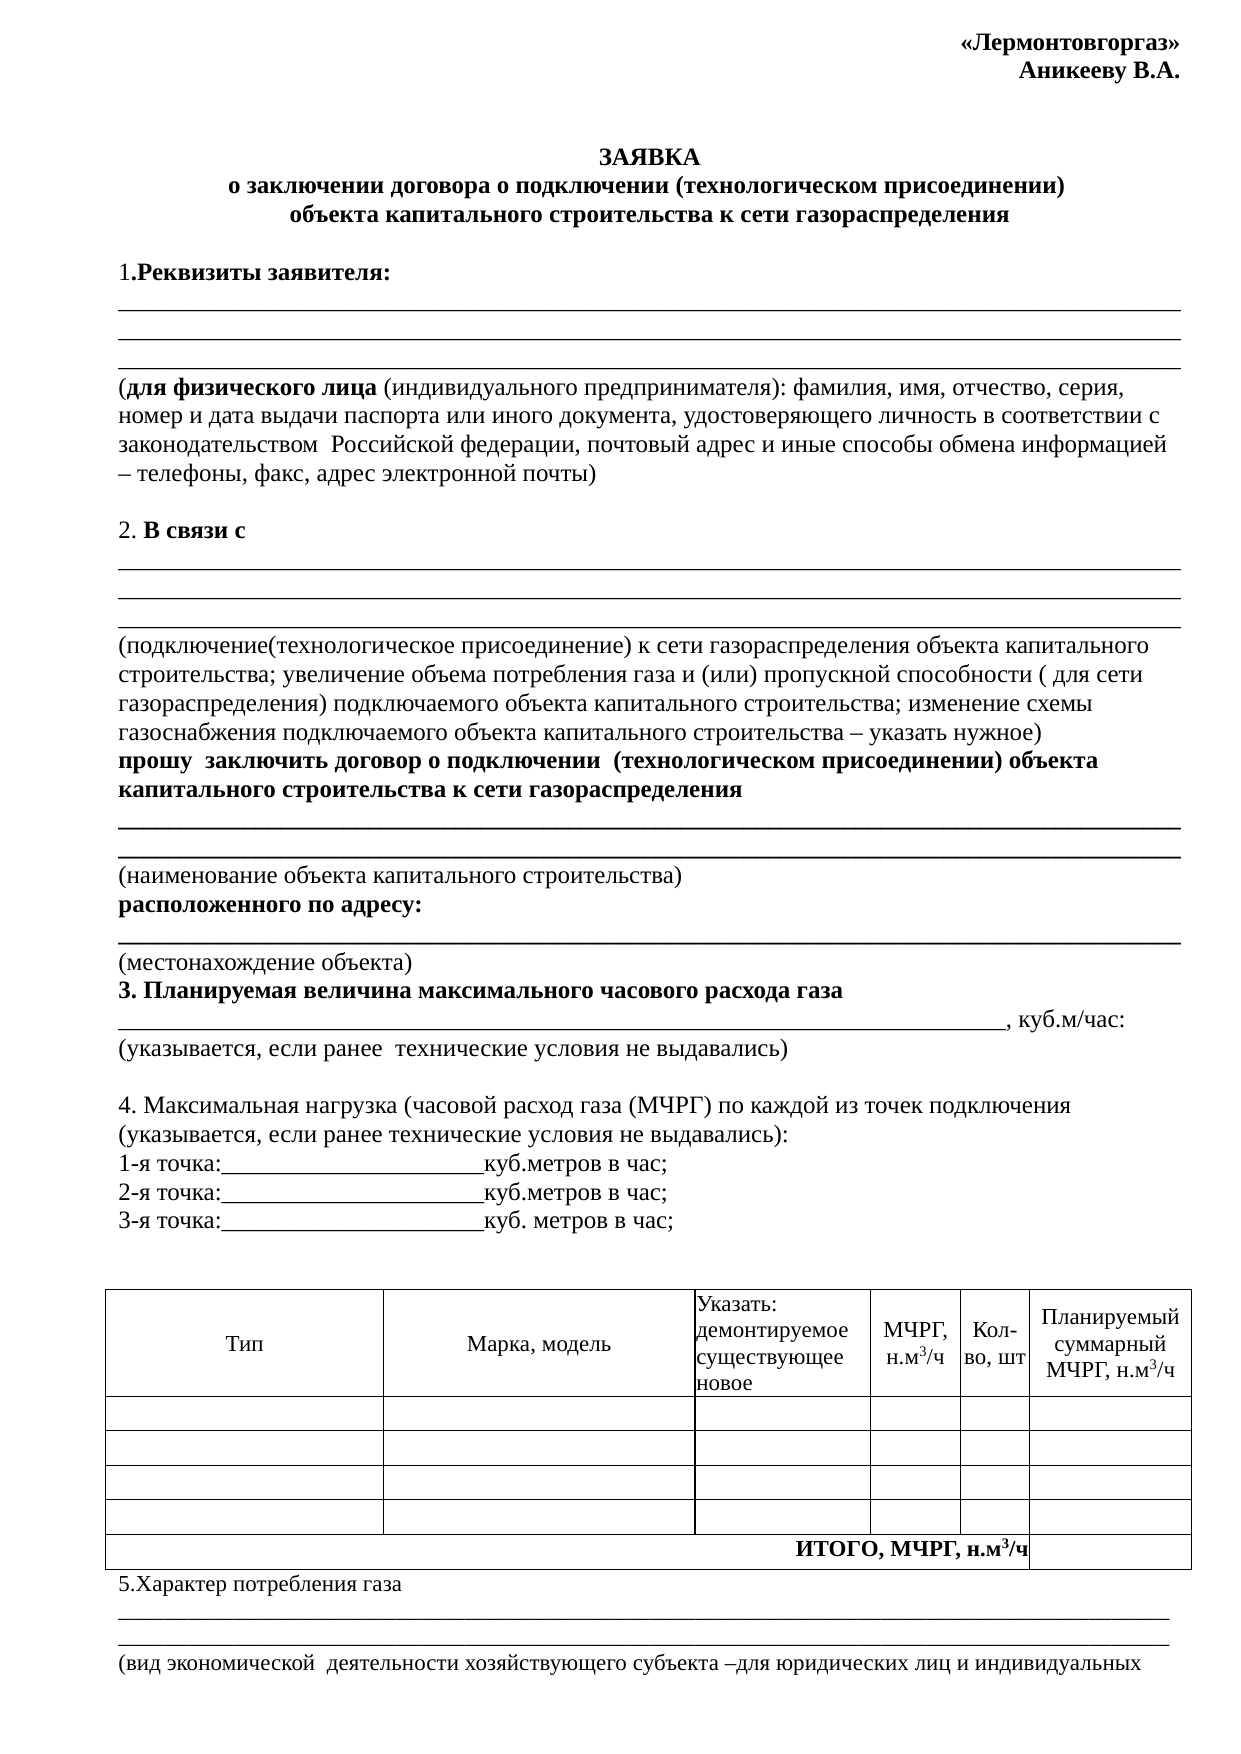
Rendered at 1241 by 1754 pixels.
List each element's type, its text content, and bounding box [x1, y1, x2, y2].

text _____________________________________________________________________________________ [118, 340, 1181, 368]
text 3. Планируемая величина максимального часового расхода газа [118, 975, 1181, 1004]
table_cell [696, 1397, 870, 1430]
table_cell [1030, 1431, 1191, 1465]
table_header Указать: демонтируемое существующее новое [696, 1290, 870, 1396]
text (для физического лица (индивидуального предпринимателя): фамилия, имя, отчество, серия, номер и дата выдачи паспорта или иного документа, удостоверяющего личность в соответствии с законодательством Российской федерации, почтовый адрес и иные способы обмена информацией – телефоны, факс, адрес электронной почты) [118, 369, 1181, 487]
text 5.Характер потребления газа ______________________________________________________________________________________________________________________________________________________________________________________ (вид экономической деятельности хозяйствующего субъекта –для юридических лиц и индивидуальных [118, 1570, 1181, 1675]
text ЗАЯВКА [118, 142, 1181, 170]
text 2. В связи с _____________________________________________________________________________________ [118, 515, 1181, 569]
table_cell [1030, 1500, 1191, 1534]
text (наименование объекта капитального строительства) [118, 860, 1181, 889]
table_header Тип [106, 1290, 383, 1396]
table_cell [961, 1431, 1029, 1465]
table_cell [384, 1397, 694, 1430]
table_header Планируемый суммарный МЧРГ, н.м3/ч [1030, 1290, 1191, 1396]
table_cell [871, 1397, 960, 1430]
text _____________________________________________________________________________________ [118, 311, 1181, 339]
table_cell [871, 1431, 960, 1465]
text _____________________________________________________________________________________ [118, 570, 1181, 598]
table_header Кол-во, шт [961, 1290, 1029, 1396]
table_header «Лермонтовгоргаз» Аникееву В.А. [678, 27, 1181, 142]
text _____________________________________________________________________________________ [118, 829, 1181, 857]
text _____________________________________________________________________________________ [118, 803, 1181, 828]
table_cell [1030, 1466, 1191, 1499]
table_cell [106, 1500, 383, 1534]
text _______________________________________________________________________, куб.м/час: (указывается, если ранее технические условия не выдавались) [118, 1004, 1181, 1062]
table_cell [696, 1500, 870, 1534]
table_cell [384, 1431, 694, 1465]
table_header [96, 27, 678, 142]
table_cell [871, 1466, 960, 1499]
text (местонахождение объекта) [118, 944, 1181, 975]
table_header МЧРГ, н.м3/ч [871, 1290, 960, 1396]
text 4. Максимальная нагрузка (часовой расход газа (МЧРГ) по каждой из точек подключения (указывается, если ранее технические условия не выдавались): [118, 1090, 1181, 1148]
text 1-я точка:_____________________куб.метров в час; [118, 1148, 1181, 1177]
text 2-я точка:_____________________куб.метров в час; [118, 1177, 1181, 1205]
table_cell [961, 1397, 1029, 1430]
text (подключение(технологическое присоединение) к сети газораспределения объекта капитального строительства; увеличение объема потребления газа и (или) пропускной способности ( для сети газораспределения) подключаемого объекта капитального строительства; изменение схемы газоснабжения подключаемого объекта капитального строительства – указать нужное) прошу заключить договор о подключении (технологическом присоединении) объекта капитального строительства к сети газораспределения [118, 628, 1181, 803]
text 1.Реквизиты заявителя: _____________________________________________________________________________________ [118, 257, 1181, 310]
table_cell [106, 1397, 383, 1430]
table_cell [961, 1466, 1029, 1499]
table_cell [106, 1431, 383, 1465]
table_cell [384, 1466, 694, 1499]
text о заключении договора о подключении (технологическом присоединении) объекта капитального строительства к сети газораспределения [118, 170, 1181, 228]
table_cell [961, 1500, 1029, 1534]
table_cell [384, 1500, 694, 1534]
table_cell [106, 1466, 383, 1499]
text 3-я точка:_____________________куб. метров в час; [118, 1205, 1181, 1234]
table_cell [696, 1466, 870, 1499]
table_header Марка, модель [384, 1290, 694, 1396]
table_cell [871, 1500, 960, 1534]
text расположенного по адресу: _____________________________________________________________________________________ [118, 889, 1181, 943]
table_cell [1030, 1535, 1191, 1568]
table_cell [696, 1431, 870, 1465]
text _____________________________________________________________________________________ [118, 599, 1181, 627]
table_cell ИТОГО, МЧРГ, н.м3/ч [106, 1535, 1029, 1568]
table_cell [1030, 1397, 1191, 1430]
